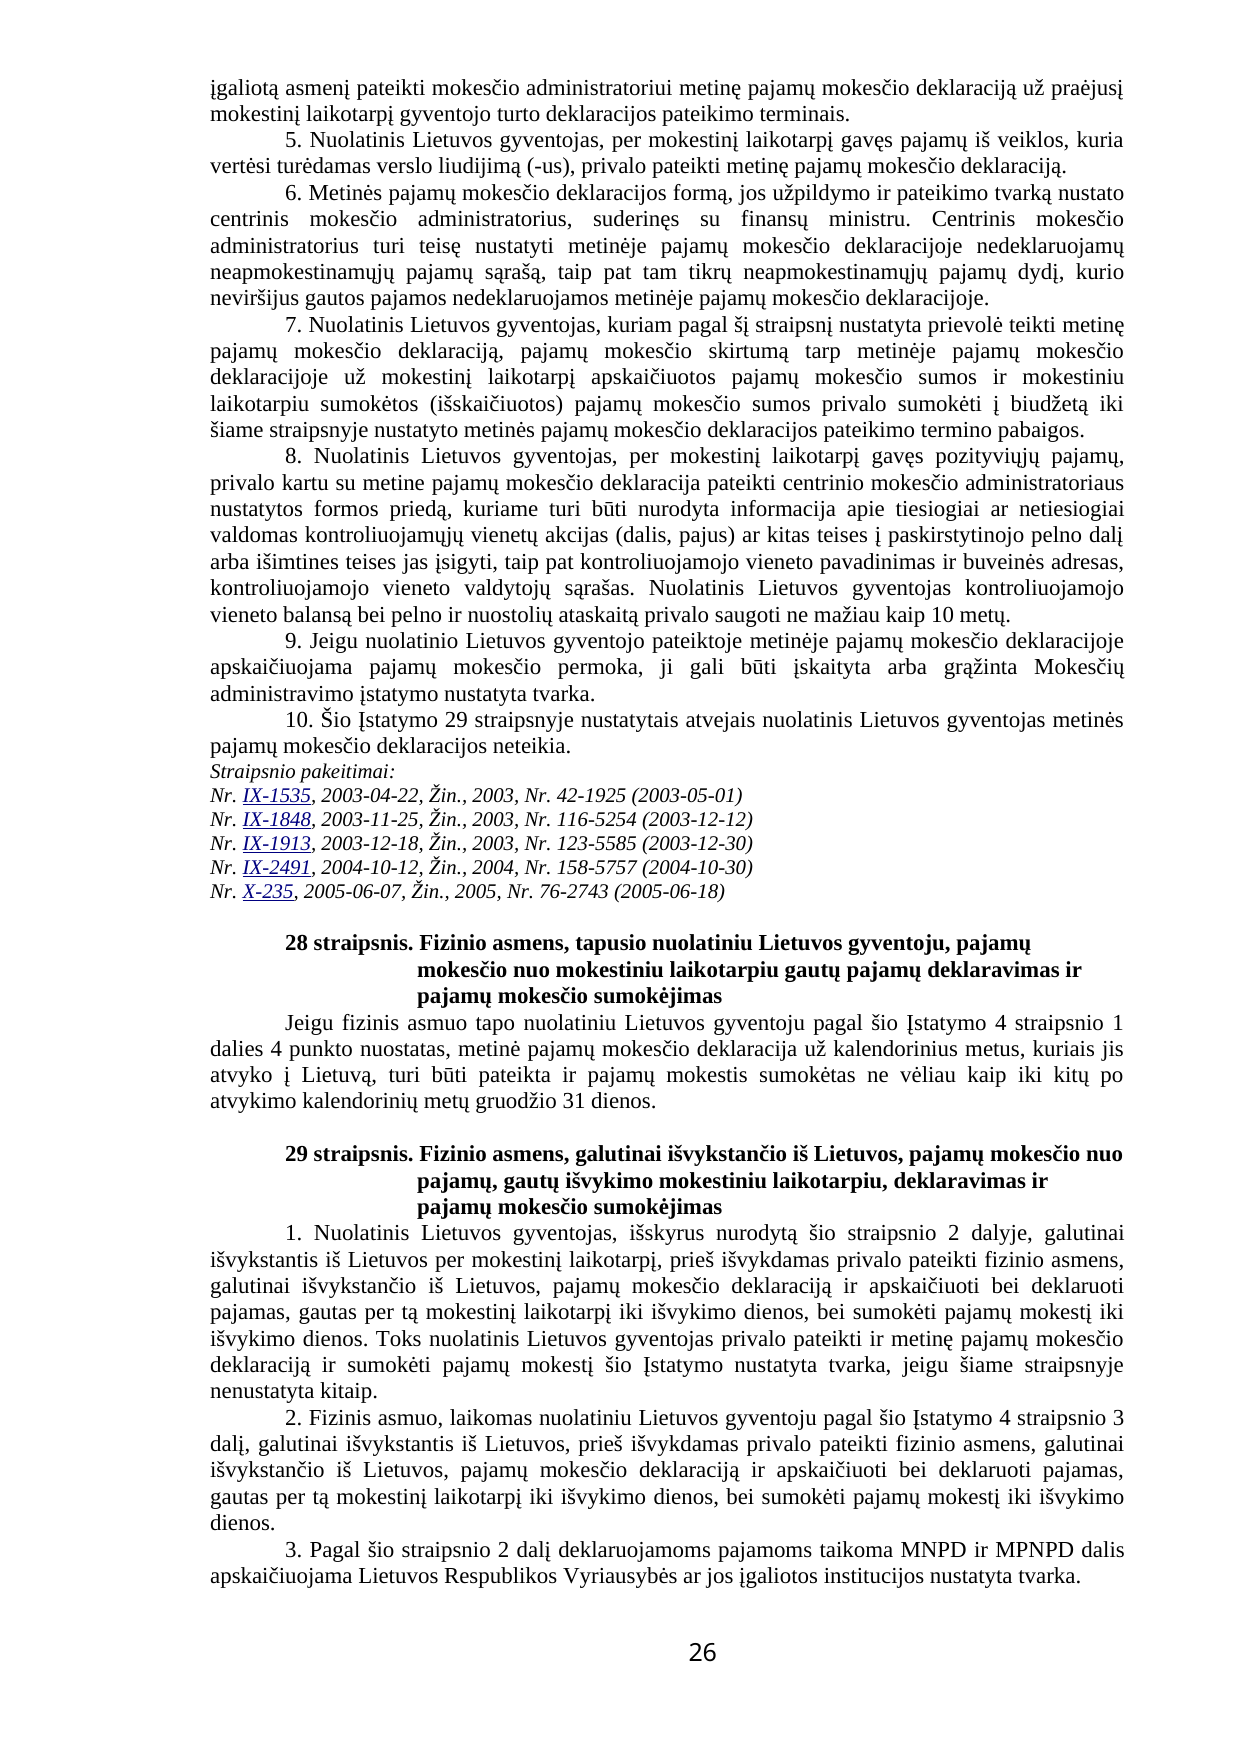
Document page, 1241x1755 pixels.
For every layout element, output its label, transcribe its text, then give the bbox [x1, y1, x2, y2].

text Nr. IX-1535, 2003-04-22, Žin., 2003, Nr. 42-1925 (2003-05-01) [210, 783, 1126, 807]
text Straipsnio pakeitimai: [210, 759, 1126, 783]
text 2. Fizinis asmuo, laikomas nuolatiniu Lietuvos gyventoju pagal šio Įstatymo 4 straipsnio 3 dalį, galutinai išvykstantis iš Lietuvos, prieš išvykdamas privalo pateikti fizinio asmens, galutinai išvykstančio iš Lietuvos, pajamų mokesčio deklaraciją ir apskaičiuoti bei deklaruoti pajamas, gautas per tą mokestinį laikotarpį iki išvykimo dienos, bei sumokėti pajamų mokestį iki išvykimo dienos. [210, 1404, 1126, 1536]
text 29 straipsnis. Fizinio asmens, galutinai išvykstančio iš Lietuvos, pajamų mokesčio nuo [285, 1140, 1126, 1167]
text 5. Nuolatinis Lietuvos gyventojas, per mokestinį laikotarpį gavęs pajamų iš veiklos, kuria vertėsi turėdamas verslo liudijimą (-us), privalo pateikti metinę pajamų mokesčio deklaraciją. [210, 126, 1126, 179]
text 9. Jeigu nuolatinio Lietuvos gyventojo pateiktoje metinėje pajamų mokesčio deklaracijoje apskaičiuojama pajamų mokesčio permoka, ji gali būti įskaityta arba grąžinta Mokesčių administravimo įstatymo nustatyta tvarka. [210, 627, 1126, 706]
text 1. Nuolatinis Lietuvos gyventojas, išskyrus nurodytą šio straipsnio 2 dalyje, galutinai išvykstantis iš Lietuvos per mokestinį laikotarpį, prieš išvykdamas privalo pateikti fizinio asmens, galutinai išvykstančio iš Lietuvos, pajamų mokesčio deklaraciją ir apskaičiuoti bei deklaruoti pajamas, gautas per tą mokestinį laikotarpį iki išvykimo dienos, bei sumokėti pajamų mokestį iki išvykimo dienos. Toks nuolatinis Lietuvos gyventojas privalo pateikti ir metinę pajamų mokesčio deklaraciją ir sumokėti pajamų mokestį šio Įstatymo nustatyta tvarka, jeigu šiame straipsnyje nenustatyta kitaip. [210, 1219, 1126, 1404]
text mokesčio nuo mokestiniu laikotarpiu gautų pajamų deklaravimas ir [417, 956, 1126, 982]
text Nr. X-235, 2005-06-07, Žin., 2005, Nr. 76-2743 (2005-06-18) [210, 879, 1126, 903]
text 28 straipsnis. Fizinio asmens, tapusio nuolatiniu Lietuvos gyventoju, pajamų [285, 929, 1126, 956]
text įgaliotą asmenį pateikti mokesčio administratoriui metinę pajamų mokesčio deklaraciją už praėjusį mokestinį laikotarpį gyventojo turto deklaracijos pateikimo terminais. [210, 73, 1126, 126]
text 3. Pagal šio straipsnio 2 dalį deklaruojamoms pajamoms taikoma MNPD ir MPNPD dalis apskaičiuojama Lietuvos Respublikos Vyriausybės ar jos įgaliotos institucijos nustatyta tvarka. [210, 1536, 1126, 1588]
text Nr. IX-1913, 2003-12-18, Žin., 2003, Nr. 123-5585 (2003-12-30) [210, 831, 1126, 855]
text Jeigu fizinis asmuo tapo nuolatiniu Lietuvos gyventoju pagal šio Įstatymo 4 straipsnio 1 dalies 4 punkto nuostatas, metinė pajamų mokesčio deklaracija už kalendorinius metus, kuriais jis atvyko į Lietuvą, turi būti pateikta ir pajamų mokestis sumokėtas ne vėliau kaip iki kitų po atvykimo kalendorinių metų gruodžio 31 dienos. [210, 1008, 1126, 1114]
text Nr. IX-1848, 2003-11-25, Žin., 2003, Nr. 116-5254 (2003-12-12) [210, 807, 1126, 831]
text 7. Nuolatinis Lietuvos gyventojas, kuriam pagal šį straipsnį nustatyta prievolė teikti metinę pajamų mokesčio deklaraciją, pajamų mokesčio skirtumą tarp metinėje pajamų mokesčio deklaracijoje už mokestinį laikotarpį apskaičiuotos pajamų mokesčio sumos ir mokestiniu laikotarpiu sumokėtos (išskaičiuotos) pajamų mokesčio sumos privalo sumokėti į biudžetą iki šiame straipsnyje nustatyto metinės pajamų mokesčio deklaracijos pateikimo termino pabaigos. [210, 311, 1126, 442]
text 10. Šio Įstatymo 29 straipsnyje nustatytais atvejais nuolatinis Lietuvos gyventojas metinės pajamų mokesčio deklaracijos neteikia. [210, 706, 1126, 759]
text pajamų, gautų išvykimo mokestiniu laikotarpiu, deklaravimas ir [417, 1167, 1126, 1193]
text 6. Metinės pajamų mokesčio deklaracijos formą, jos užpildymo ir pateikimo tvarką nustato centrinis mokesčio administratorius, suderinęs su finansų ministru. Centrinis mokesčio administratorius turi teisę nustatyti metinėje pajamų mokesčio deklaracijoje nedeklaruojamų neapmokestinamųjų pajamų sąrašą, taip pat tam tikrų neapmokestinamųjų pajamų dydį, kurio neviršijus gautos pajamos nedeklaruojamos metinėje pajamų mokesčio deklaracijoje. [210, 179, 1126, 311]
text pajamų mokesčio sumokėjimas [417, 1193, 1126, 1219]
text pajamų mokesčio sumokėjimas [417, 982, 1126, 1008]
text Nr. IX-2491, 2004-10-12, Žin., 2004, Nr. 158-5757 (2004-10-30) [210, 855, 1126, 879]
text 8. Nuolatinis Lietuvos gyventojas, per mokestinį laikotarpį gavęs pozityviųjų pajamų, privalo kartu su metine pajamų mokesčio deklaracija pateikti centrinio mokesčio administratoriaus nustatytos formos priedą, kuriame turi būti nurodyta informacija apie tiesiogiai ar netiesiogiai valdomas kontroliuojamųjų vienetų akcijas (dalis, pajus) ar kitas teises į paskirstytinojo pelno dalį arba išimtines teises jas įsigyti, taip pat kontroliuojamojo vieneto pavadinimas ir buveinės adresas, kontroliuojamojo vieneto valdytojų sąrašas. Nuolatinis Lietuvos gyventojas kontroliuojamojo vieneto balansą bei pelno ir nuostolių ataskaitą privalo saugoti ne mažiau kaip 10 metų. [210, 442, 1126, 627]
